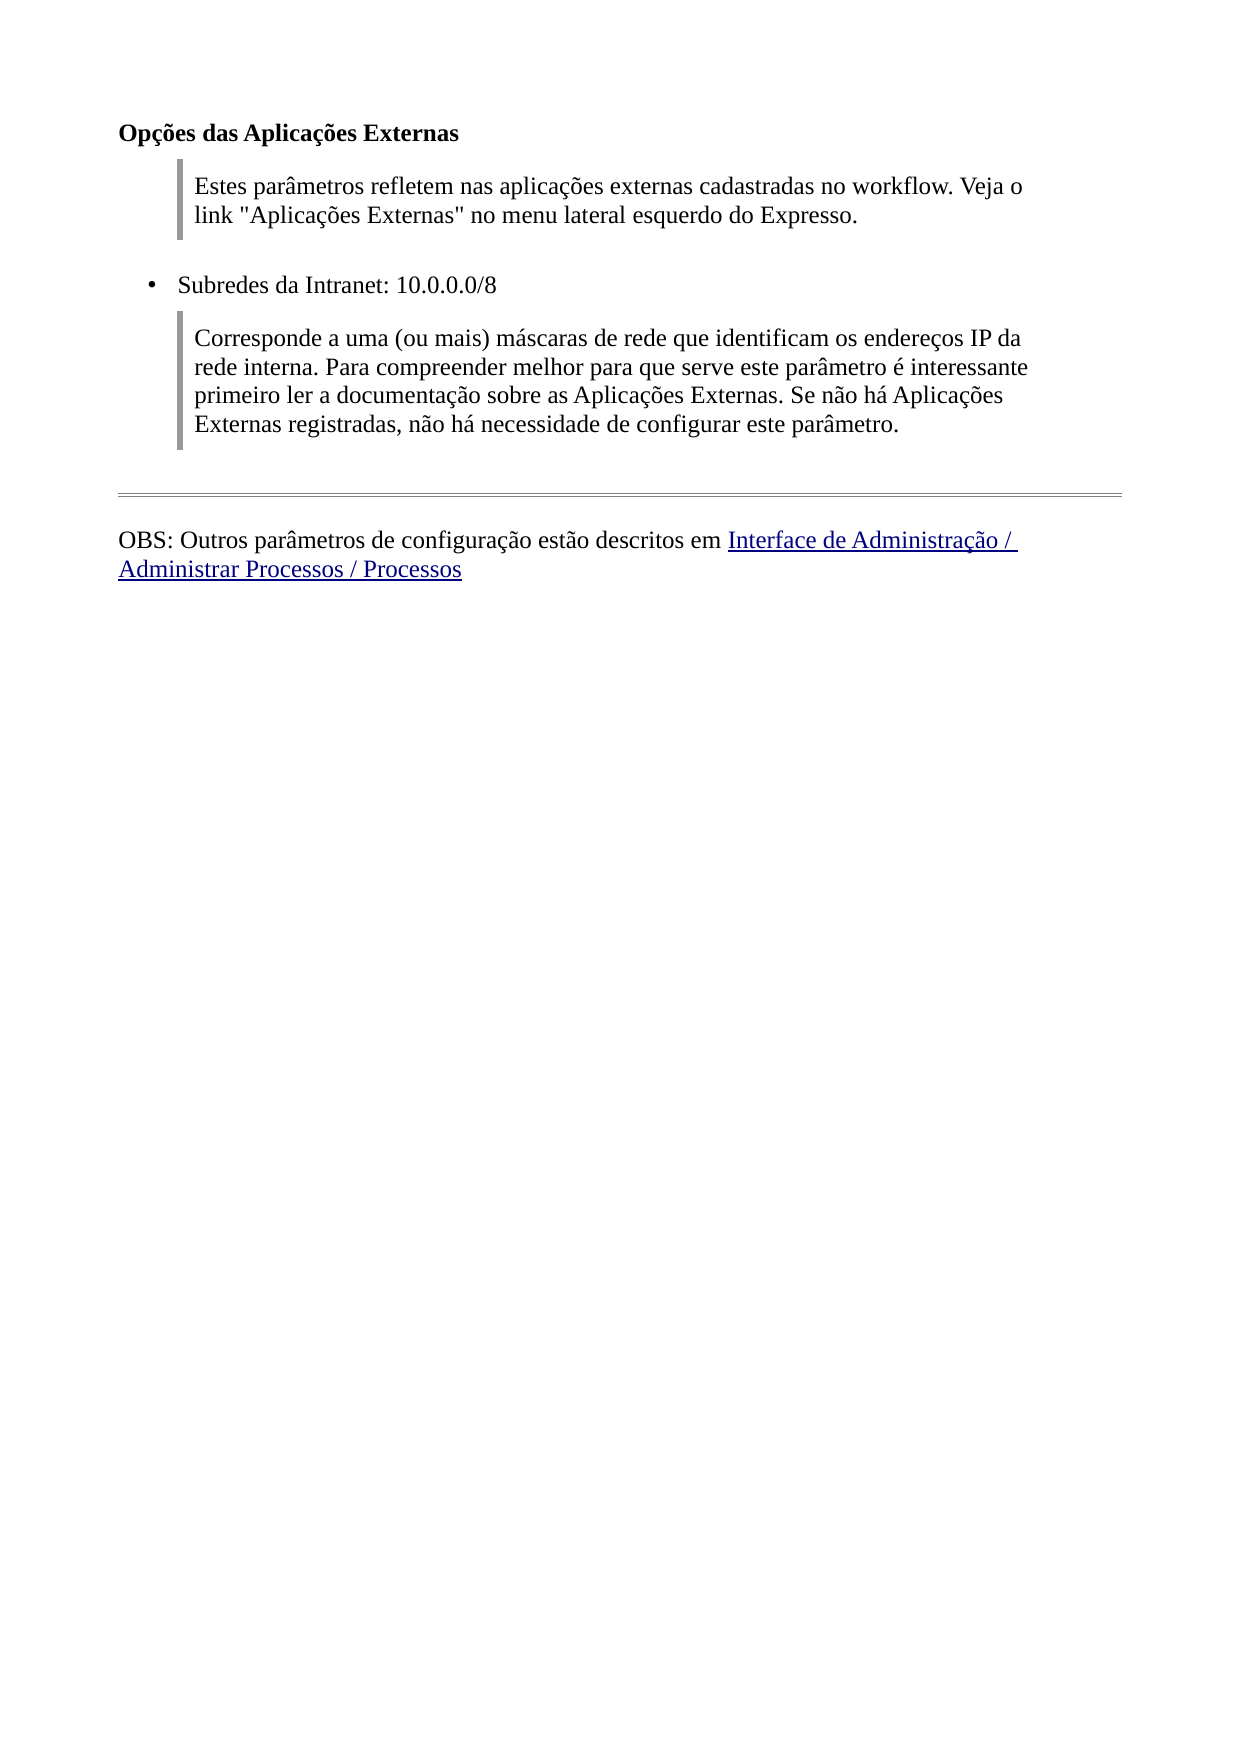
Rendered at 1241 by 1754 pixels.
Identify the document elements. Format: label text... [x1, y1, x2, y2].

list Subredes da Intranet: 10.0.0.0/8 [148, 270, 1122, 299]
text Estes parâmetros refletem nas aplicações externas cadastradas no workflow. Veja o link "Aplicações Externas" no menu lateral esquerdo do Expresso. [183, 159, 1063, 240]
text Corresponde a uma (ou mais) máscaras de rede que identificam os endereços IP da rede interna. Para compreender melhor para que serve este parâmetro é interessante primeiro ler a documentação sobre as Aplicações Externas. Se não há Aplicações Externas registradas, não há necessidade de configurar este parâmetro. [183, 311, 1063, 450]
text Opções das Aplicações Externas [118, 118, 1122, 147]
text OBS: Outros parâmetros de configuração estão descritos em Interface de Administração / Administrar Processos / Processos [118, 525, 1122, 583]
